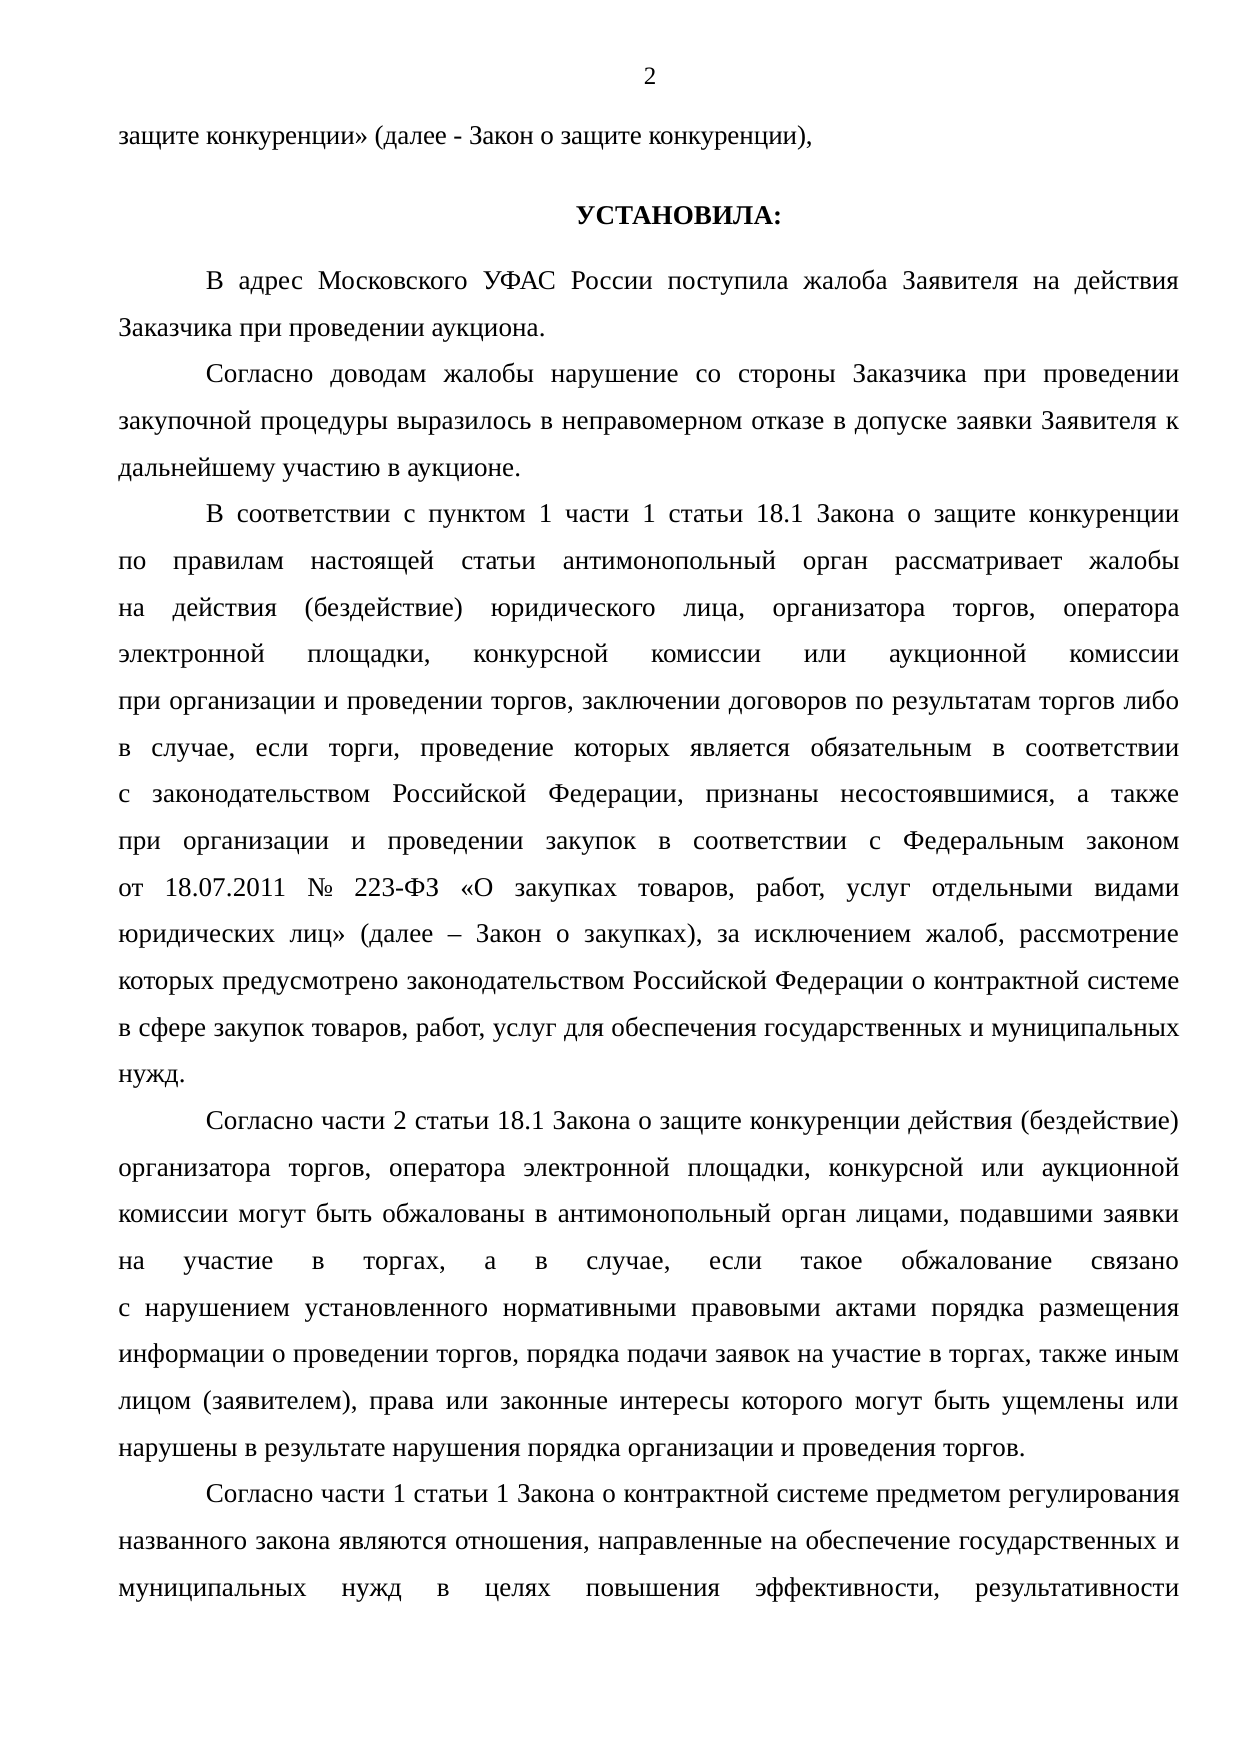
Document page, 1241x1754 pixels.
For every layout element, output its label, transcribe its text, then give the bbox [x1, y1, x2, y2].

text защите конкуренции» (далее - Закон о защите конкуренции), [118, 119, 1181, 150]
text Согласно доводам жалобы нарушение со стороны Заказчика при проведении закупочной процедуры выразилось в неправомерном отказе в допуске заявки Заявителя к дальнейшему участию в аукционе. [118, 357, 1181, 482]
text Согласно части 2 статьи 18.1 Закона о защите конкуренции действия (бездействие) организатора торгов, оператора электронной площадки, конкурсной или аукционной комиссии могут быть обжалованы в антимонопольный орган лицами, подавшими заявки на участие в торгах, а в случае, если такое обжалование связано с нарушением установленного нормативными правовыми актами порядка размещения информации о проведении торгов, порядка подачи заявок на участие в торгах, также иным лицом (заявителем), права или законные интересы которого могут быть ущемлены или нарушены в результате нарушения порядка организации и проведения торгов. [118, 1104, 1181, 1462]
text УСТАНОВИЛА: [118, 199, 1181, 230]
text В адрес Московского УФАС России поступила жалоба Заявителя на действия Заказчика при проведении аукциона. [118, 264, 1181, 342]
text Согласно части 1 статьи 1 Закона о контрактной системе предметом регулирования названного закона являются отношения, направленные на обеспечение государственных и муниципальных нужд в целях повышения эффективности, результативности [118, 1477, 1181, 1602]
text В соответствии с пунктом 1 части 1 статьи 18.1 Закона о защите конкуренции по правилам настоящей статьи антимонопольный орган рассматривает жалобы на действия (бездействие) юридического лица, организатора торгов, оператора электронной площадки, конкурсной комиссии или аукционной комиссии при организации и проведении торгов, заключении договоров по результатам торгов либо в случае, если торги, проведение которых является обязательным в соответствии с законодательством Российской Федерации, признаны несостоявшимися, а также при организации и проведении закупок в соответствии с Федеральным законом от 18.07.2011 № 223-ФЗ «О закупках товаров, работ, услуг отдельными видами юридических лиц» (далее – Закон о закупках), за исключением жалоб, рассмотрение которых предусмотрено законодательством Российской Федерации о контрактной системе в сфере закупок товаров, работ, услуг для обеспечения государственных и муниципальных нужд. [118, 497, 1181, 1088]
